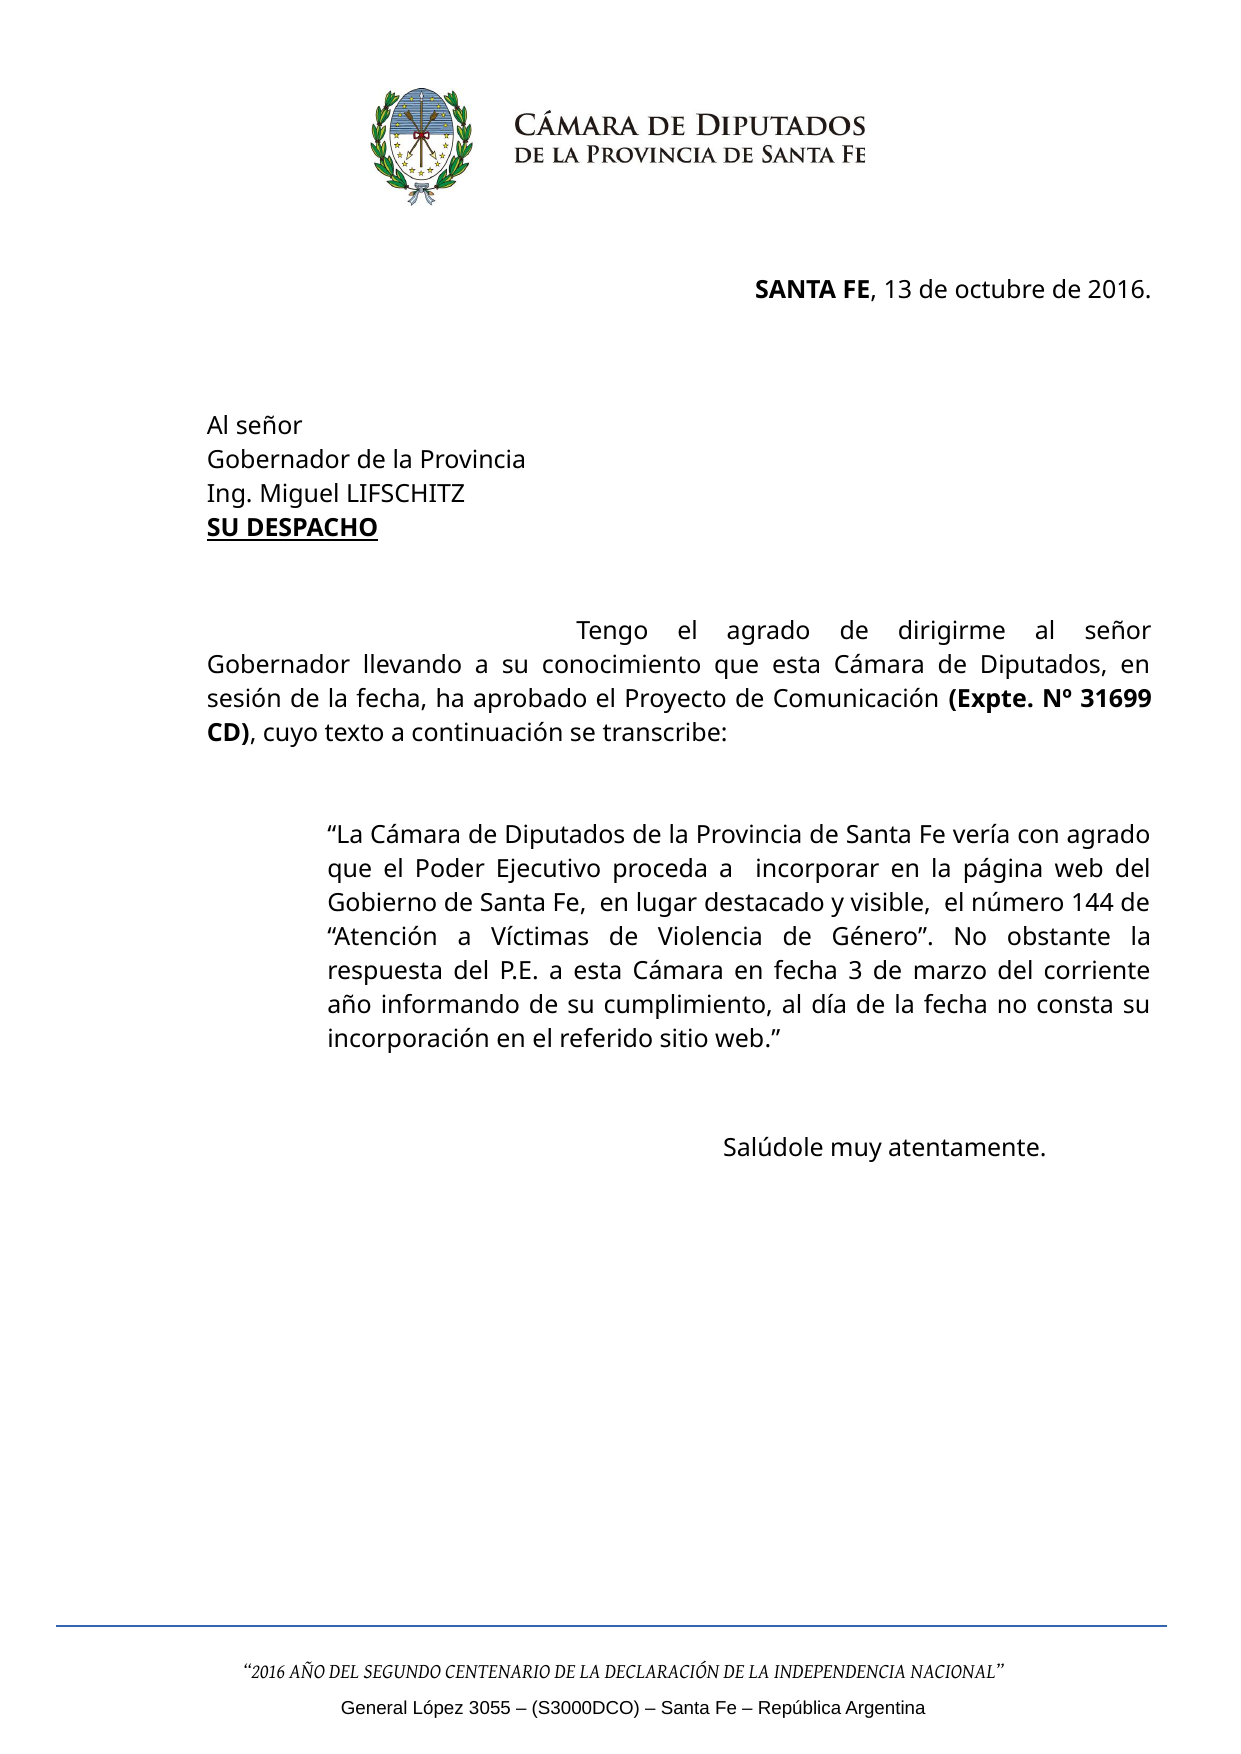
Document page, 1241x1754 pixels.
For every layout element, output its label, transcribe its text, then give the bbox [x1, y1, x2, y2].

text “La Cámara de Diputados de la Provincia de Santa Fe vería con agrado que el Poder Ejecutivo proceda a incorporar en la página web del Gobierno de Santa Fe, en lugar destacado y visible, el número 144 de “Atención a Víctimas de Violencia de Género”. No obstante la respuesta del P.E. a esta Cámara en fecha 3 de marzo del corriente año informando de su cumplimiento, al día de la fecha no consta su incorporación en el referido sitio web.” [327, 817, 1152, 1055]
text Salúdole muy atentamente. [649, 1129, 1152, 1163]
text Gobernador de la Provincia [207, 442, 1152, 476]
picture [370, 88, 866, 210]
text Al señor [207, 408, 1152, 442]
text Tengo el agrado de dirigirme al señor Gobernador llevando a su conocimiento que esta Cámara de Diputados, en sesión de la fecha, ha aprobado el Proyecto de Comunicación (Expte. Nº 31699 CD), cuyo texto a continuación se transcribe: [207, 612, 1152, 748]
text Ing. Miguel LIFSCHITZ [207, 476, 1152, 510]
text SANTA FE, 13 de octubre de 2016. [207, 272, 1152, 306]
text SU DESPACHO [207, 510, 1152, 544]
